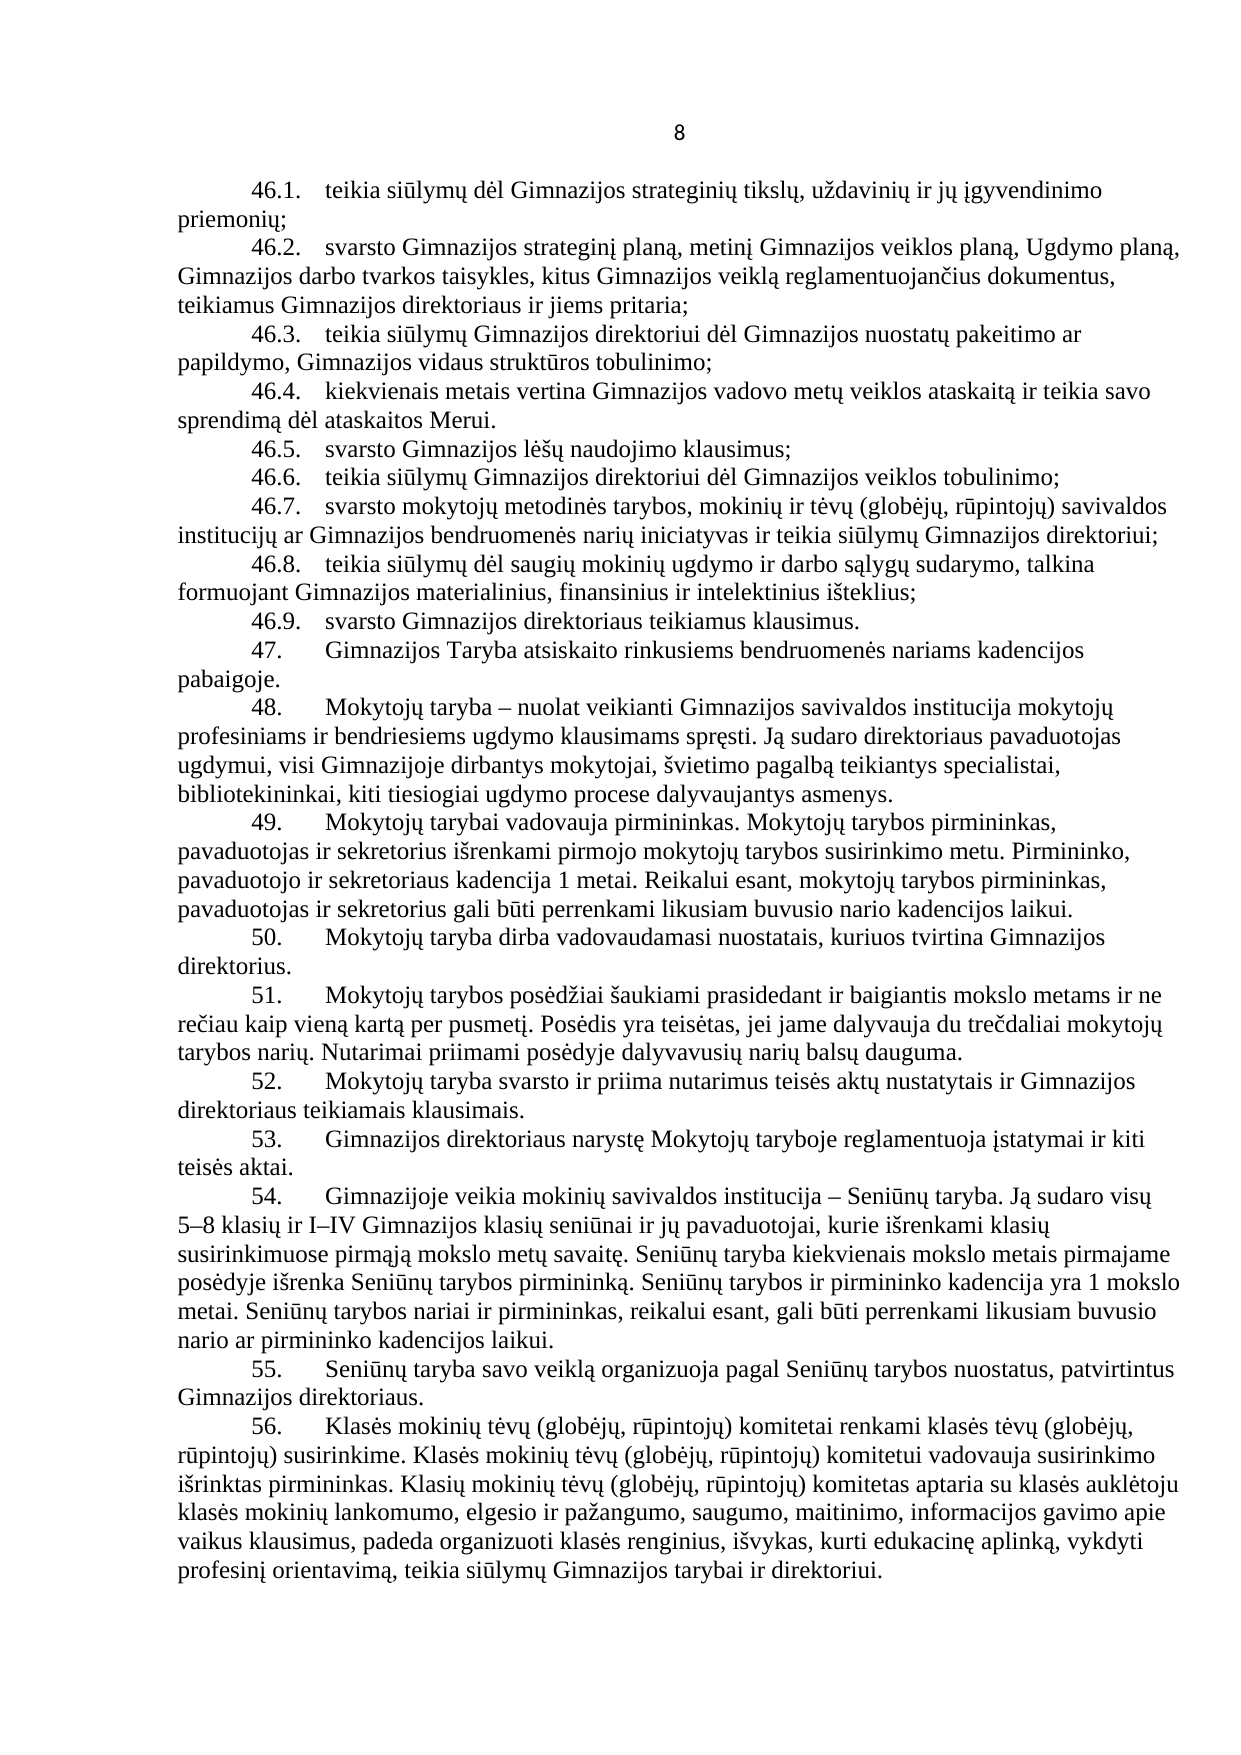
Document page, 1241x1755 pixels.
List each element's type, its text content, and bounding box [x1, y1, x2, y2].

text 46.3. teikia siūlymų Gimnazijos direktoriui dėl Gimnazijos nuostatų pakeitimo ar papildymo, Gimnazijos vidaus struktūros tobulinimo; [177, 319, 1181, 376]
text 46.9. svarsto Gimnazijos direktoriaus teikiamus klausimus. [177, 606, 1181, 635]
text 46.7. svarsto mokytojų metodinės tarybos, mokinių ir tėvų (globėjų, rūpintojų) savivaldos institucijų ar Gimnazijos bendruomenės narių iniciatyvas ir teikia siūlymų Gimnazijos direktoriui; [177, 491, 1181, 549]
text 46.2. svarsto Gimnazijos strateginį planą, metinį Gimnazijos veiklos planą, Ugdymo planą, Gimnazijos darbo tvarkos taisykles, kitus Gimnazijos veiklą reglamentuojančius dokumentus, teikiamus Gimnazijos direktoriaus ir jiems pritaria; [177, 232, 1181, 319]
text 47. Gimnazijos Taryba atsiskaito rinkusiems bendruomenės nariams kadencijos pabaigoje. [177, 635, 1181, 692]
text 51. Mokytojų tarybos posėdžiai šaukiami prasidedant ir baigiantis mokslo metams ir ne rečiau kaip vieną kartą per pusmetį. Posėdis yra teisėtas, jei jame dalyvauja du trečdaliai mokytojų tarybos narių. Nutarimai priimami posėdyje dalyvavusių narių balsų dauguma. [177, 980, 1181, 1066]
text 46.6. teikia siūlymų Gimnazijos direktoriui dėl Gimnazijos veiklos tobulinimo; [177, 462, 1181, 491]
text 55. Seniūnų taryba savo veiklą organizuoja pagal Seniūnų tarybos nuostatus, patvirtintus Gimnazijos direktoriaus. [177, 1354, 1181, 1411]
text 46.5. svarsto Gimnazijos lėšų naudojimo klausimus; [177, 434, 1181, 462]
text 46.8. teikia siūlymų dėl saugių mokinių ugdymo ir darbo sąlygų sudarymo, talkina formuojant Gimnazijos materialinius, finansinius ir intelektinius išteklius; [177, 549, 1181, 606]
text 53. Gimnazijos direktoriaus narystę Mokytojų taryboje reglamentuoja įstatymai ir kiti teisės aktai. [177, 1124, 1181, 1181]
text 54. Gimnazijoje veikia mokinių savivaldos institucija – Seniūnų taryba. Ją sudaro visų 5–8 klasių ir I–IV Gimnazijos klasių seniūnai ir jų pavaduotojai, kurie išrenkami klasių susirinkimuose pirmąją mokslo metų savaitę. Seniūnų taryba kiekvienais mokslo metais pirmajame posėdyje išrenka Seniūnų tarybos pirmininką. Seniūnų tarybos ir pirmininko kadencija yra 1 mokslo metai. Seniūnų tarybos nariai ir pirmininkas, reikalui esant, gali būti perrenkami likusiam buvusio nario ar pirmininko kadencijos laikui. [177, 1181, 1181, 1354]
text 46.1. teikia siūlymų dėl Gimnazijos strateginių tikslų, uždavinių ir jų įgyvendinimo priemonių; [177, 175, 1181, 232]
text 46.4. kiekvienais metais vertina Gimnazijos vadovo metų veiklos ataskaitą ir teikia savo sprendimą dėl ataskaitos Merui. [177, 376, 1181, 434]
text 52. Mokytojų taryba svarsto ir priima nutarimus teisės aktų nustatytais ir Gimnazijos direktoriaus teikiamais klausimais. [177, 1066, 1181, 1124]
text 50. Mokytojų taryba dirba vadovaudamasi nuostatais, kuriuos tvirtina Gimnazijos direktorius. [177, 922, 1181, 980]
text 49. Mokytojų tarybai vadovauja pirmininkas. Mokytojų tarybos pirmininkas, pavaduotojas ir sekretorius išrenkami pirmojo mokytojų tarybos susirinkimo metu. Pirmininko, pavaduotojo ir sekretoriaus kadencija 1 metai. Reikalui esant, mokytojų tarybos pirmininkas, pavaduotojas ir sekretorius gali būti perrenkami likusiam buvusio nario kadencijos laikui. [177, 807, 1181, 922]
text 56. Klasės mokinių tėvų (globėjų, rūpintojų) komitetai renkami klasės tėvų (globėjų, rūpintojų) susirinkime. Klasės mokinių tėvų (globėjų, rūpintojų) komitetui vadovauja susirinkimo išrinktas pirmininkas. Klasių mokinių tėvų (globėjų, rūpintojų) komitetas aptaria su klasės auklėtoju klasės mokinių lankomumo, elgesio ir pažangumo, saugumo, maitinimo, informacijos gavimo apie vaikus klausimus, padeda organizuoti klasės renginius, išvykas, kurti edukacinę aplinką, vykdyti profesinį orientavimą, teikia siūlymų Gimnazijos tarybai ir direktoriui. [177, 1411, 1181, 1584]
text 48. Mokytojų taryba – nuolat veikianti Gimnazijos savivaldos institucija mokytojų profesiniams ir bendriesiems ugdymo klausimams spręsti. Ją sudaro direktoriaus pavaduotojas ugdymui, visi Gimnazijoje dirbantys mokytojai, švietimo pagalbą teikiantys specialistai, bibliotekininkai, kiti tiesiogiai ugdymo procese dalyvaujantys asmenys. [177, 692, 1181, 807]
